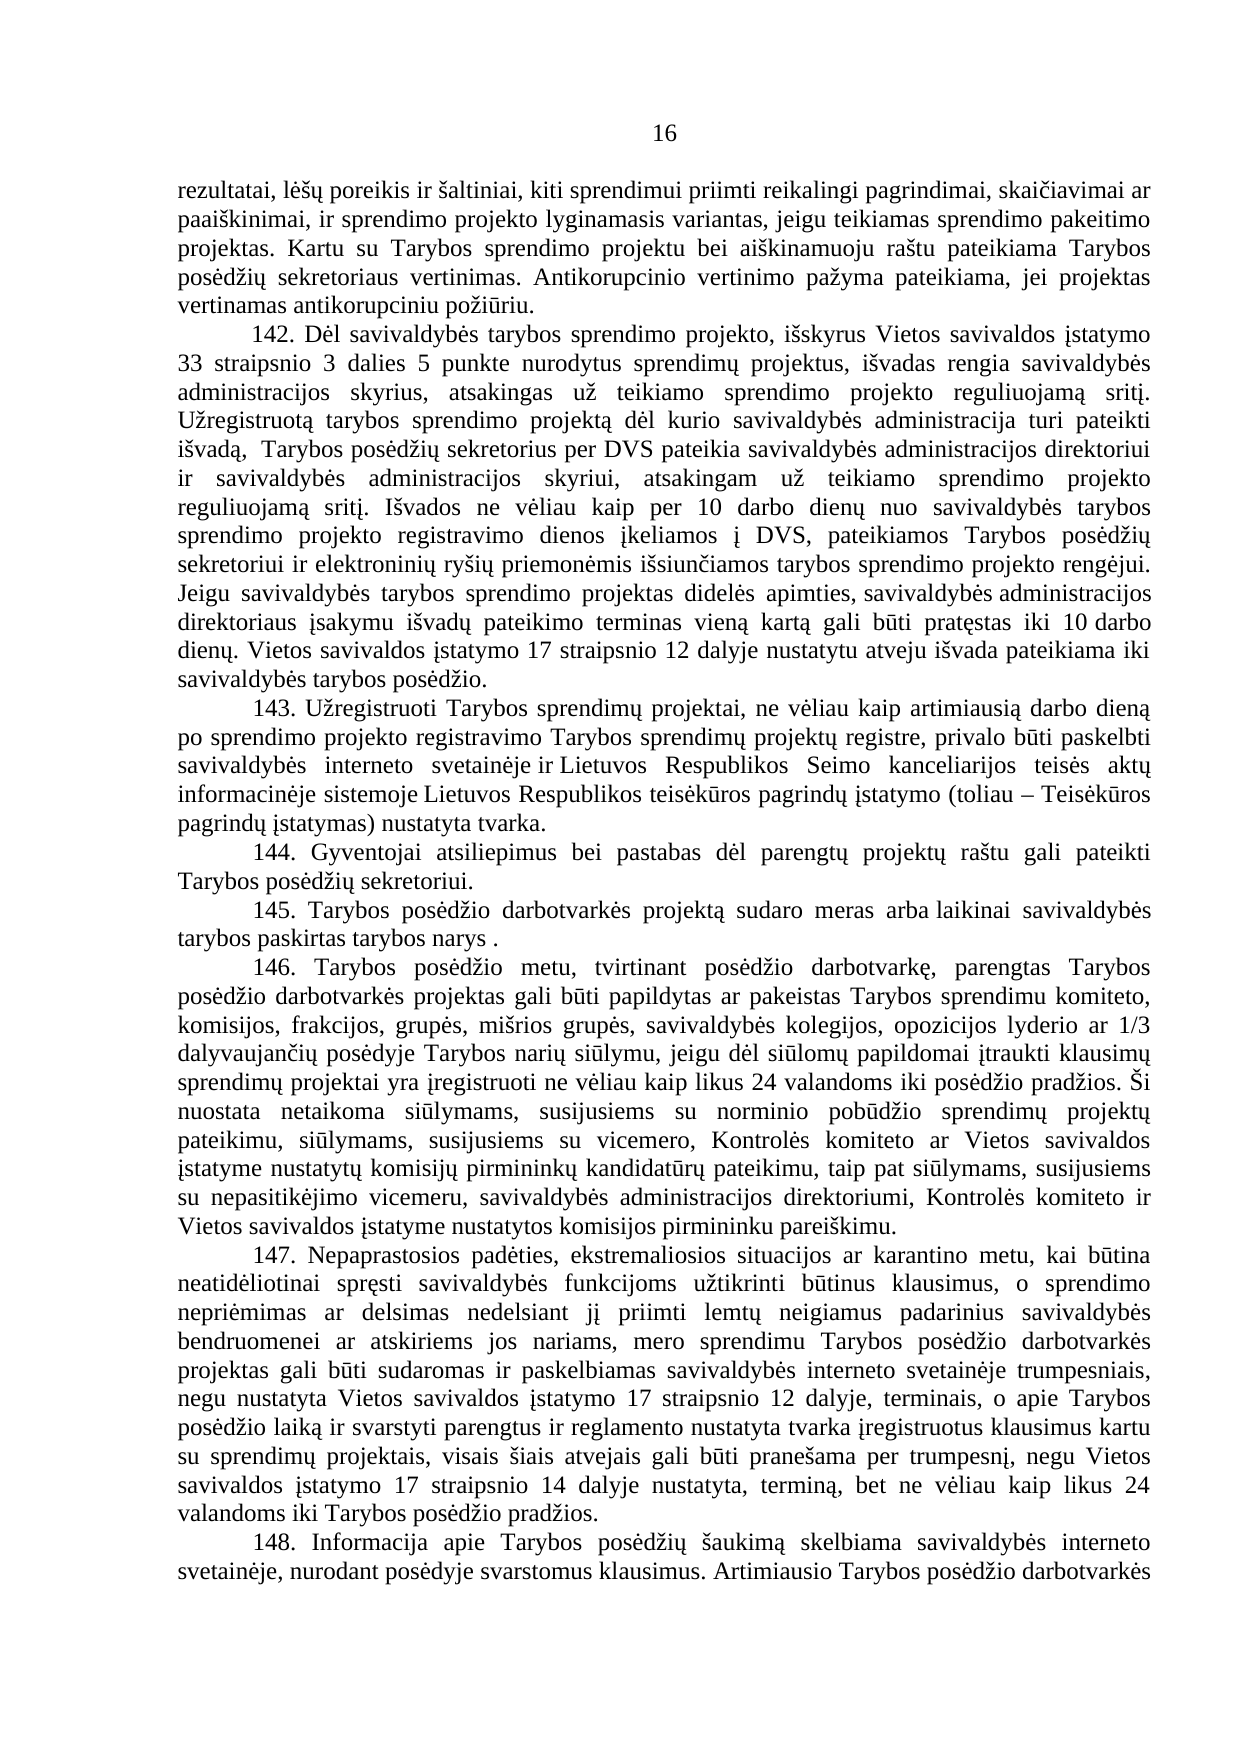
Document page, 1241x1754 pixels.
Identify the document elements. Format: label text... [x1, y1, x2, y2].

text 143. Užregistruoti Tarybos sprendimų projektai, ne vėliau kaip artimiausią darbo dieną po sprendimo projekto registravimo Tarybos sprendimų projektų registre, privalo būti paskelbti savivaldybės interneto svetainėje ir Lietuvos Respublikos Seimo kanceliarijos teisės aktų informacinėje sistemoje Lietuvos Respublikos teisėkūros pagrindų įstatymo (toliau – Teisėkūros pagrindų įstatymas) nustatyta tvarka. [177, 693, 1152, 837]
text 148. Informacija apie Tarybos posėdžių šaukimą skelbiama savivaldybės interneto svetainėje, nurodant posėdyje svarstomus klausimus. Artimiausio Tarybos posėdžio darbotvarkės [177, 1527, 1152, 1585]
text 145. Tarybos posėdžio darbotvarkės projektą sudaro meras arba laikinai savivaldybės tarybos paskirtas tarybos narys . [177, 895, 1152, 952]
text 147. Nepaprastosios padėties, ekstremaliosios situacijos ar karantino metu, kai būtina neatidėliotinai spręsti savivaldybės funkcijoms užtikrinti būtinus klausimus, o sprendimo nepriėmimas ar delsimas nedelsiant jį priimti lemtų neigiamus padarinius savivaldybės bendruomenei ar atskiriems jos nariams, mero sprendimu Tarybos posėdžio darbotvarkės projektas gali būti sudaromas ir paskelbiamas savivaldybės interneto svetainėje trumpesniais, negu nustatyta Vietos savivaldos įstatymo 17 straipsnio 12 dalyje, terminais, o apie Tarybos posėdžio laiką ir svarstyti parengtus ir reglamento nustatyta tvarka įregistruotus klausimus kartu su sprendimų projektais, visais šiais atvejais gali būti pranešama per trumpesnį, negu Vietos savivaldos įstatymo 17 straipsnio 14 dalyje nustatyta, terminą, bet ne vėliau kaip likus 24 valandoms iki Tarybos posėdžio pradžios. [177, 1240, 1152, 1527]
text 142. Dėl savivaldybės tarybos sprendimo projekto, išskyrus Vietos savivaldos įstatymo 33 straipsnio 3 dalies 5 punkte nurodytus sprendimų projektus, išvadas rengia savivaldybės administracijos skyrius, atsakingas už teikiamo sprendimo projekto reguliuojamą sritį. Užregistruotą tarybos sprendimo projektą dėl kurio savivaldybės administracija turi pateikti išvadą, Tarybos posėdžių sekretorius per DVS pateikia savivaldybės administracijos direktoriui ir savivaldybės administracijos skyriui, atsakingam už teikiamo sprendimo projekto reguliuojamą sritį. Išvados ne vėliau kaip per 10 darbo dienų nuo savivaldybės tarybos sprendimo projekto registravimo dienos įkeliamos į DVS, pateikiamos Tarybos posėdžių sekretoriui ir elektroninių ryšių priemonėmis išsiunčiamos tarybos sprendimo projekto rengėjui. Jeigu savivaldybės tarybos sprendimo projektas didelės apimties, savivaldybės administracijos direktoriaus įsakymu išvadų pateikimo terminas vieną kartą gali būti pratęstas iki 10 darbo dienų. Vietos savivaldos įstatymo 17 straipsnio 12 dalyje nustatytu atveju išvada pateikiama iki savivaldybės tarybos posėdžio. [177, 319, 1152, 693]
text rezultatai, lėšų poreikis ir šaltiniai, kiti sprendimui priimti reikalingi pagrindimai, skaičiavimai ar paaiškinimai, ir sprendimo projekto lyginamasis variantas, jeigu teikiamas sprendimo pakeitimo projektas. Kartu su Tarybos sprendimo projektu bei aiškinamuoju raštu pateikiama Tarybos posėdžių sekretoriaus vertinimas. Antikorupcinio vertinimo pažyma pateikiama, jei projektas vertinamas antikorupciniu požiūriu. [177, 176, 1152, 319]
text 146. Tarybos posėdžio metu, tvirtinant posėdžio darbotvarkę, parengtas Tarybos posėdžio darbotvarkės projektas gali būti papildytas ar pakeistas Tarybos sprendimu komiteto, komisijos, frakcijos, grupės, mišrios grupės, savivaldybės kolegijos, opozicijos lyderio ar 1/3 dalyvaujančių posėdyje Tarybos narių siūlymu, jeigu dėl siūlomų papildomai įtraukti klausimų sprendimų projektai yra įregistruoti ne vėliau kaip likus 24 valandoms iki posėdžio pradžios. Ši nuostata netaikoma siūlymams, susijusiems su norminio pobūdžio sprendimų projektų pateikimu, siūlymams, susijusiems su vicemero, Kontrolės komiteto ar Vietos savivaldos įstatyme nustatytų komisijų pirmininkų kandidatūrų pateikimu, taip pat siūlymams, susijusiems su nepasitikėjimo vicemeru, savivaldybės administracijos direktoriumi, Kontrolės komiteto ir Vietos savivaldos įstatyme nustatytos komisijos pirmininku pareiškimu. [177, 952, 1152, 1240]
text 144. Gyventojai atsiliepimus bei pastabas dėl parengtų projektų raštu gali pateikti Tarybos posėdžių sekretoriui. [177, 837, 1152, 895]
